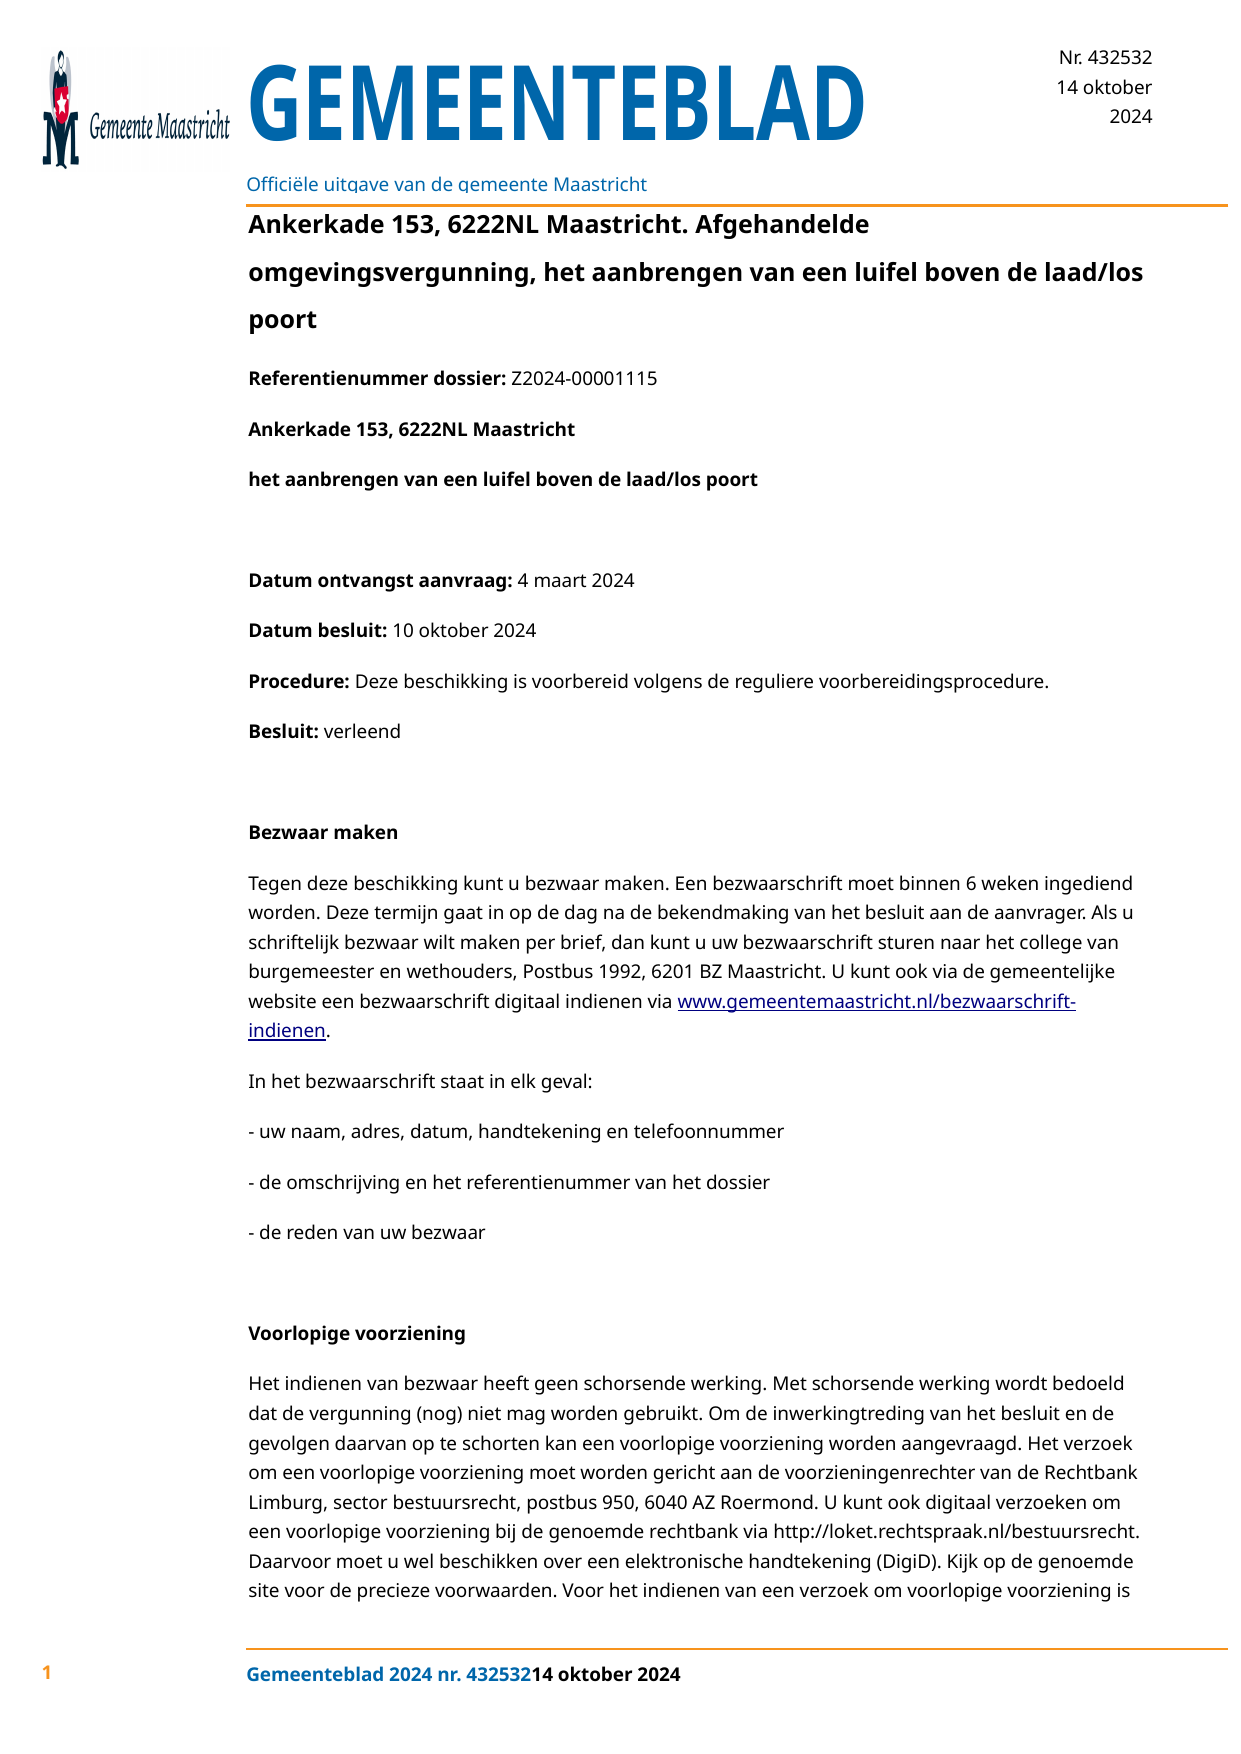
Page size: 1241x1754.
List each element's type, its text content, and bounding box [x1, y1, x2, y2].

text - de reden van uw bezwaar [248, 1219, 1152, 1245]
text Bezwaar maken [248, 819, 1152, 845]
text Ankerkade 153, 6222NL Maastricht [248, 416, 1152, 442]
text Datum besluit: 10 oktober 2024 [248, 618, 1152, 643]
text Tegen deze beschikking kunt u bezwaar maken. Een bezwaarschrift moet binnen 6 weken ingediend worden. Deze termijn gaat in op de dag na de bekendmaking van het besluit aan de aanvrager. Als u schriftelijk bezwaar wilt maken per brief, dan kunt u uw bezwaarschrift sturen naar het college van burgemeester en wethouders, Postbus 1992, 6201 BZ Maastricht. U kunt ook via de gemeentelijke website een bezwaarschrift digitaal indienen via www.gemeentemaastricht.nl/bezwaarschrift-indienen. [248, 870, 1152, 1043]
text Voorlopige voorziening [248, 1320, 1152, 1346]
text Besluit: verleend [248, 718, 1152, 744]
text Datum ontvangst aanvraag: 4 maart 2024 [248, 567, 1152, 593]
picture [41, 47, 231, 172]
text In het bezwaarschrift staat in elk geval: [248, 1068, 1152, 1094]
text het aanbrengen van een luifel boven de laad/los poort [248, 466, 1152, 492]
text Het indienen van bezwaar heeft geen schorsende werking. Met schorsende werking wordt bedoeld dat de vergunning (nog) niet mag worden gebruikt. Om de inwerkingtreding van het besluit en de gevolgen daarvan op te schorten kan een voorlopige voorziening worden aangevraagd. Het verzoek om een voorlopige voorziening moet worden gericht aan de voorzieningenrechter van de Rechtbank Limburg, sector bestuursrecht, postbus 950, 6040 AZ Roermond. U kunt ook digitaal verzoeken om een voorlopige voorziening bij de genoemde rechtbank via http://loket.rechtspraak.nl/bestuursrecht. Daarvoor moet u wel beschikken over een elektronische handtekening (DigiD). Kijk op de genoemde site voor de precieze voorwaarden. Voor het indienen van een verzoek om voorlopige voorziening is [248, 1371, 1152, 1603]
text - uw naam, adres, datum, handtekening en telefoonnummer [248, 1118, 1152, 1144]
text Ankerkade 153, 6222NL Maastricht. Afgehandelde omgevingsvergunning, het aanbrengen van een luifel boven de laad/los poort [248, 207, 1152, 336]
text - de omschrijving en het referentienummer van het dossier [248, 1169, 1152, 1194]
text Referentienummer dossier: Z2024-00001115 [248, 366, 1152, 391]
text Procedure: Deze beschikking is voorbereid volgens de reguliere voorbereidingsprocedure. [248, 668, 1152, 694]
